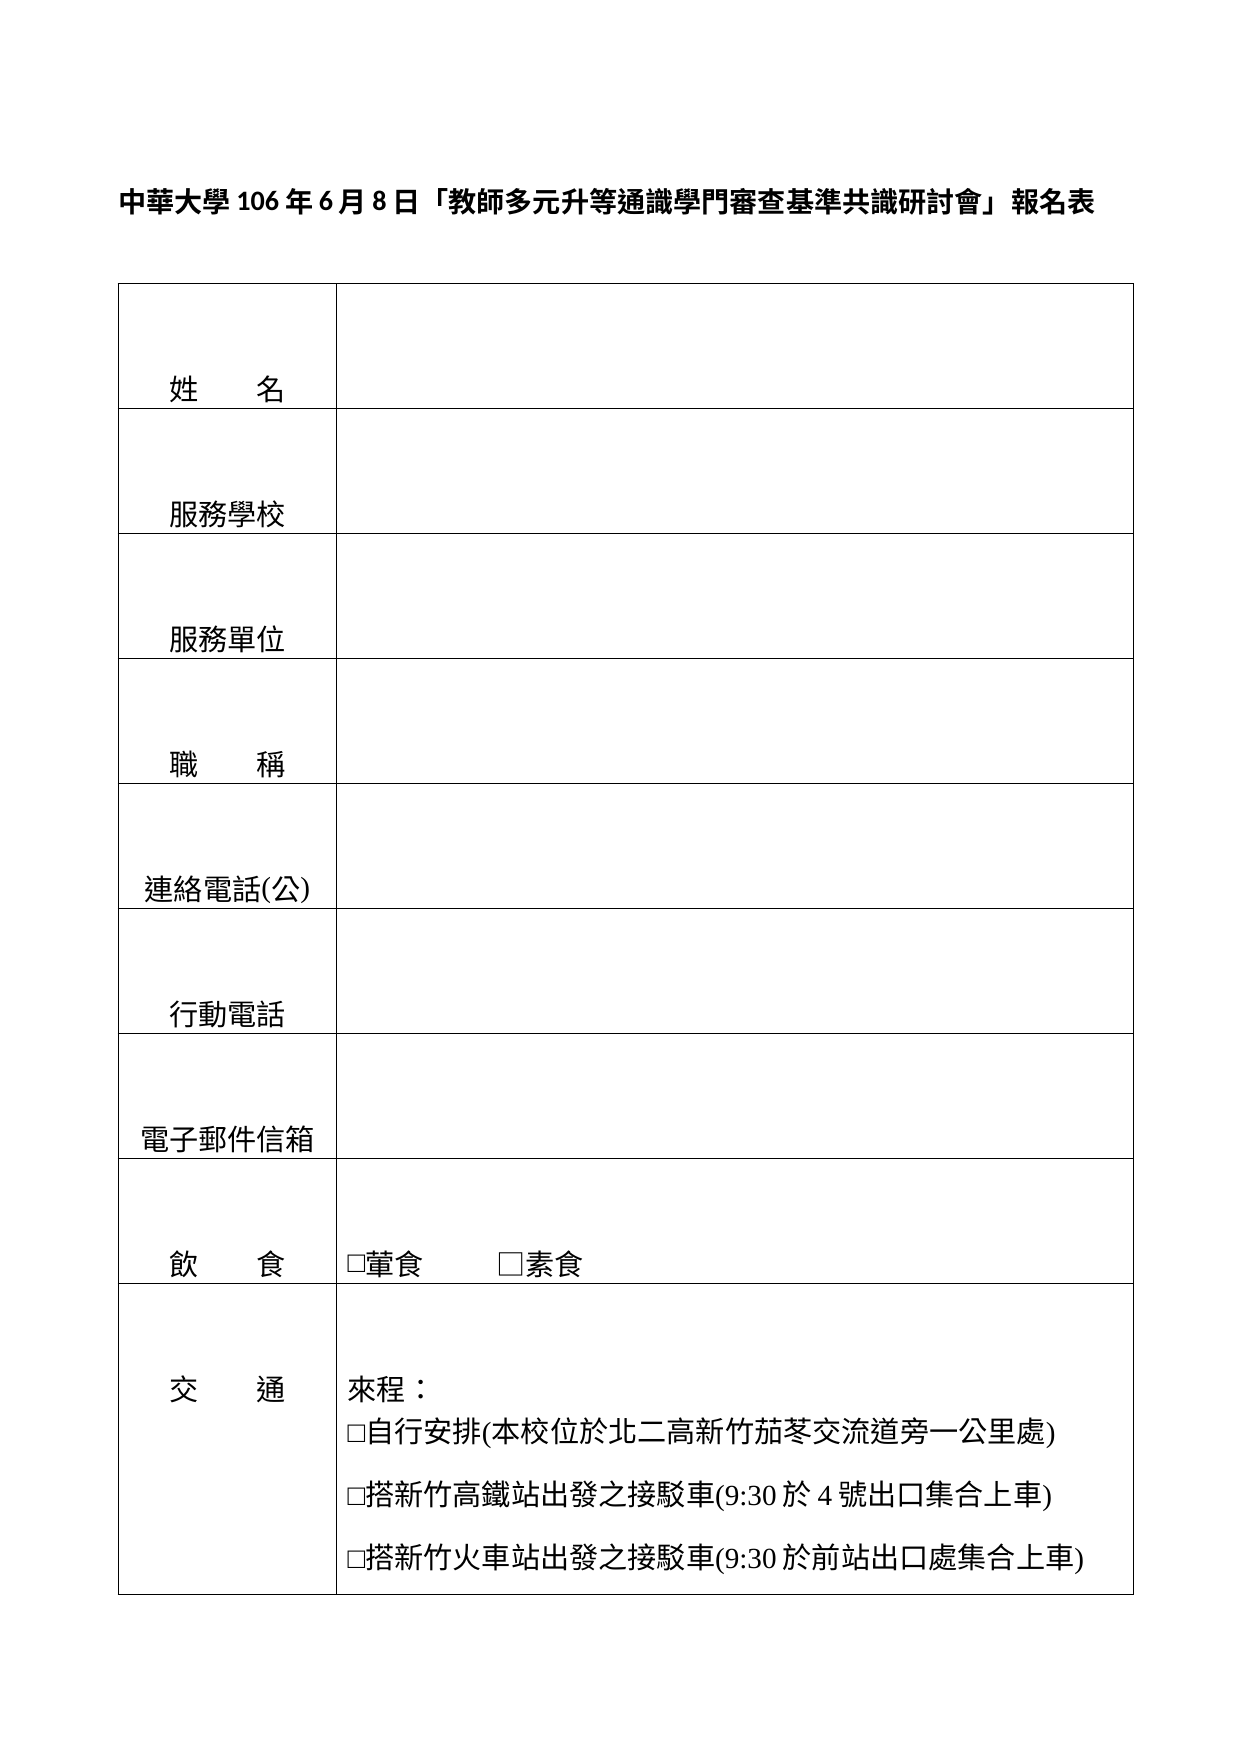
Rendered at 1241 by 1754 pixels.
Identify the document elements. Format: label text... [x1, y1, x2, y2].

table_cell [337, 659, 1133, 783]
table_cell [337, 784, 1133, 908]
table_cell [337, 1034, 1133, 1158]
table_header 姓 名 [119, 284, 336, 408]
table_cell 行動電話 [119, 909, 336, 1033]
table_cell 服務學校 [119, 409, 336, 533]
table_cell 職 稱 [119, 659, 336, 783]
table_cell [337, 534, 1133, 658]
table_cell 飲 食 [119, 1159, 336, 1283]
table_cell 電子郵件信箱 [119, 1034, 336, 1158]
table_cell □葷食 □素食 [337, 1159, 1133, 1283]
table_cell 服務單位 [119, 534, 336, 658]
table_cell 交 通 [119, 1284, 336, 1594]
table_cell [337, 909, 1133, 1033]
table_cell 來程： □自行安排(本校位於北二高新竹茄苳交流道旁一公里處) □搭新竹高鐵站出發之接駁車(9:30於4號出口集合上車) □搭新竹火車站出發之接駁車(9:30於前站出口處集合上車) [337, 1284, 1133, 1594]
table_cell 連絡電話(公) [119, 784, 336, 908]
table_cell [337, 409, 1133, 533]
table_header [337, 284, 1133, 408]
text 中華大學106年6月8日「教師多元升等通識學門審查基準共識研討會」報名表 [118, 158, 1122, 221]
